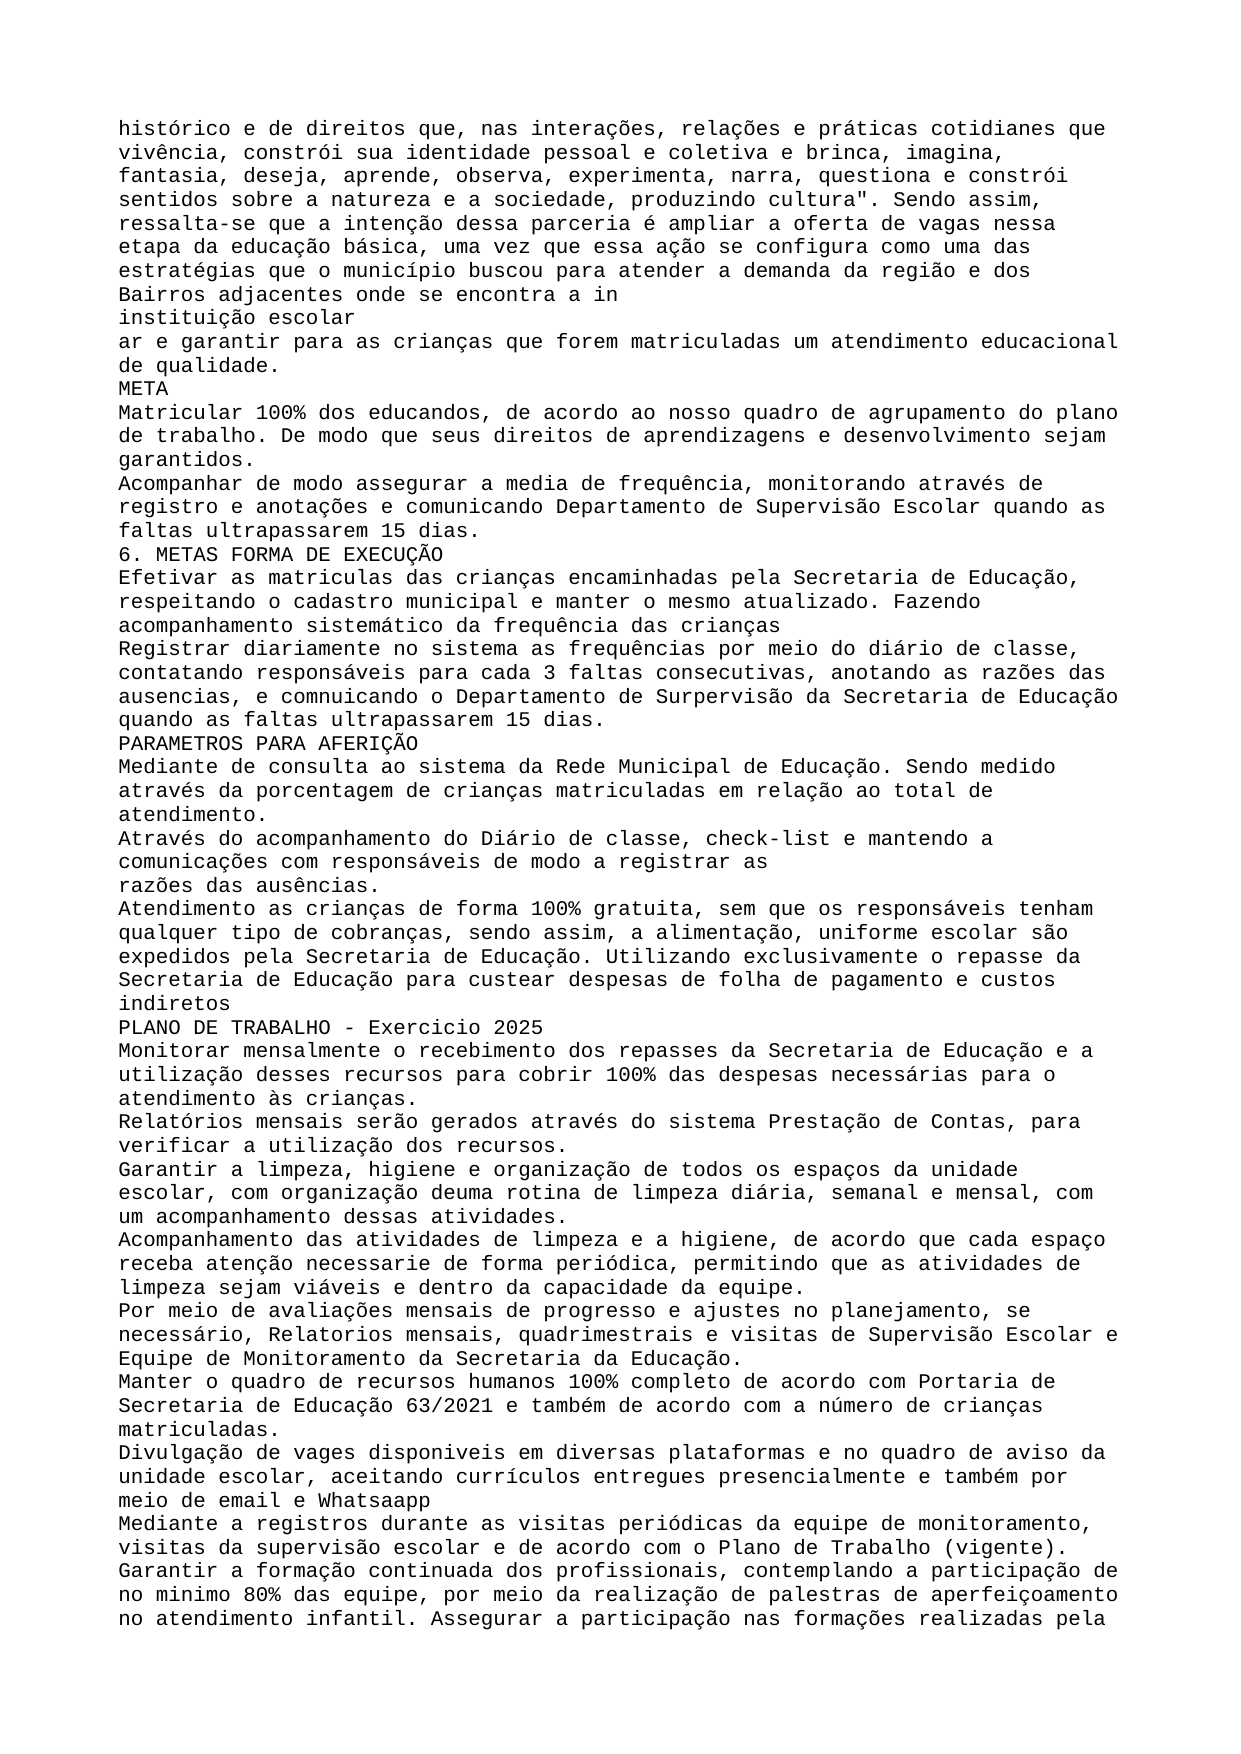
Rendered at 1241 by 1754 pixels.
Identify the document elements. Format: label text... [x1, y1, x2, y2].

text Matricular 100% dos educandos, de acordo ao nosso quadro de agrupamento do plano de trabalho. De modo que seus direitos de aprendizagens e desenvolvimento sejam garantidos. [118, 402, 1122, 473]
text ar e garantir para as crianças que forem matriculadas um atendimento educacional de qualidade. [118, 331, 1122, 378]
text PLANO DE TRABALHO - Exercicio 2025 [118, 1017, 1122, 1040]
text Divulgação de vages disponiveis em diversas plataformas e no quadro de aviso da unidade escolar, aceitando currículos entregues presencialmente e também por meio de email e Whatsaapp [118, 1442, 1122, 1513]
text Acompanhamento das atividades de limpeza e a higiene, de acordo que cada espaço receba atenção necessarie de forma periódica, permitindo que as atividades de limpeza sejam viáveis e dentro da capacidade da equipe. [118, 1229, 1122, 1300]
text Garantir a formação continuada dos profissionais, contemplando a participação de no minimo 80% das equipe, por meio da realização de palestras de aperfeiçoamento no atendimento infantil. Assegurar a participação nas formações realizadas pela [118, 1561, 1122, 1631]
text 6. METAS FORMA DE EXECUÇÃO [118, 544, 1122, 567]
text Através do acompanhamento do Diário de classe, check-list e mantendo a comunicações com responsáveis de modo a registrar as [118, 827, 1122, 875]
text Manter o quadro de recursos humanos 100% completo de acordo com Portaria de Secretaria de Educação 63/2021 e também de acordo com a número de crianças matriculadas. [118, 1371, 1122, 1442]
text Por meio de avaliações mensais de progresso e ajustes no planejamento, se necessário, Relatorios mensais, quadrimestrais e visitas de Supervisão Escolar e Equipe de Monitoramento da Secretaria da Educação. [118, 1300, 1122, 1371]
text Monitorar mensalmente o recebimento dos repasses da Secretaria de Educação e a utilização desses recursos para cobrir 100% das despesas necessárias para o atendimento às crianças. [118, 1040, 1122, 1111]
text META [118, 378, 1122, 402]
text Garantir a limpeza, higiene e organização de todos os espaços da unidade escolar, com organização deuma rotina de limpeza diária, semanal e mensal, com um acompanhamento dessas atividades. [118, 1158, 1122, 1229]
text Acompanhar de modo assegurar a media de frequência, monitorando através de registro e anotações e comunicando Departamento de Supervisão Escolar quando as faltas ultrapassarem 15 dias. [118, 473, 1122, 544]
text Relatórios mensais serão gerados através do sistema Prestação de Contas, para verificar a utilização dos recursos. [118, 1111, 1122, 1158]
text Registrar diariamente no sistema as frequências por meio do diário de classe, contatando responsáveis para cada 3 faltas consecutivas, anotando as razões das ausencias, e comnuicando o Departamento de Surpervisão da Secretaria de Educação quando as faltas ultrapassarem 15 dias. [118, 638, 1122, 733]
text PARAMETROS PARA AFERIÇÃO [118, 733, 1122, 757]
text razões das ausências. [118, 875, 1122, 898]
text instituição escolar [118, 307, 1122, 331]
text Atendimento as crianças de forma 100% gratuita, sem que os responsáveis tenham qualquer tipo de cobranças, sendo assim, a alimentação, uniforme escolar são expedidos pela Secretaria de Educação. Utilizando exclusivamente o repasse da Secretaria de Educação para custear despesas de folha de pagamento e custos indiretos [118, 898, 1122, 1017]
text histórico e de direitos que, nas interações, relações e práticas cotidianes que vivência, constrói sua identidade pessoal e coletiva e brinca, imagina, fantasia, deseja, aprende, observa, experimenta, narra, questiona e constrói sentidos sobre a natureza e a sociedade, produzindo cultura". Sendo assim, ressalta-se que a intenção dessa parceria é ampliar a oferta de vagas nessa etapa da educação básica, uma vez que essa ação se configura como uma das estratégias que o município buscou para atender a demanda da região e dos Bairros adjacentes onde se encontra a in [118, 118, 1122, 307]
text Mediante a registros durante as visitas periódicas da equipe de monitoramento, visitas da supervisão escolar e de acordo com o Plano de Trabalho (vigente). [118, 1513, 1122, 1561]
text Mediante de consulta ao sistema da Rede Municipal de Educação. Sendo medido através da porcentagem de crianças matriculadas em relação ao total de atendimento. [118, 757, 1122, 827]
text Efetivar as matriculas das crianças encaminhadas pela Secretaria de Educação, respeitando o cadastro municipal e manter o mesmo atualizado. Fazendo acompanhamento sistemático da frequência das crianças [118, 567, 1122, 638]
